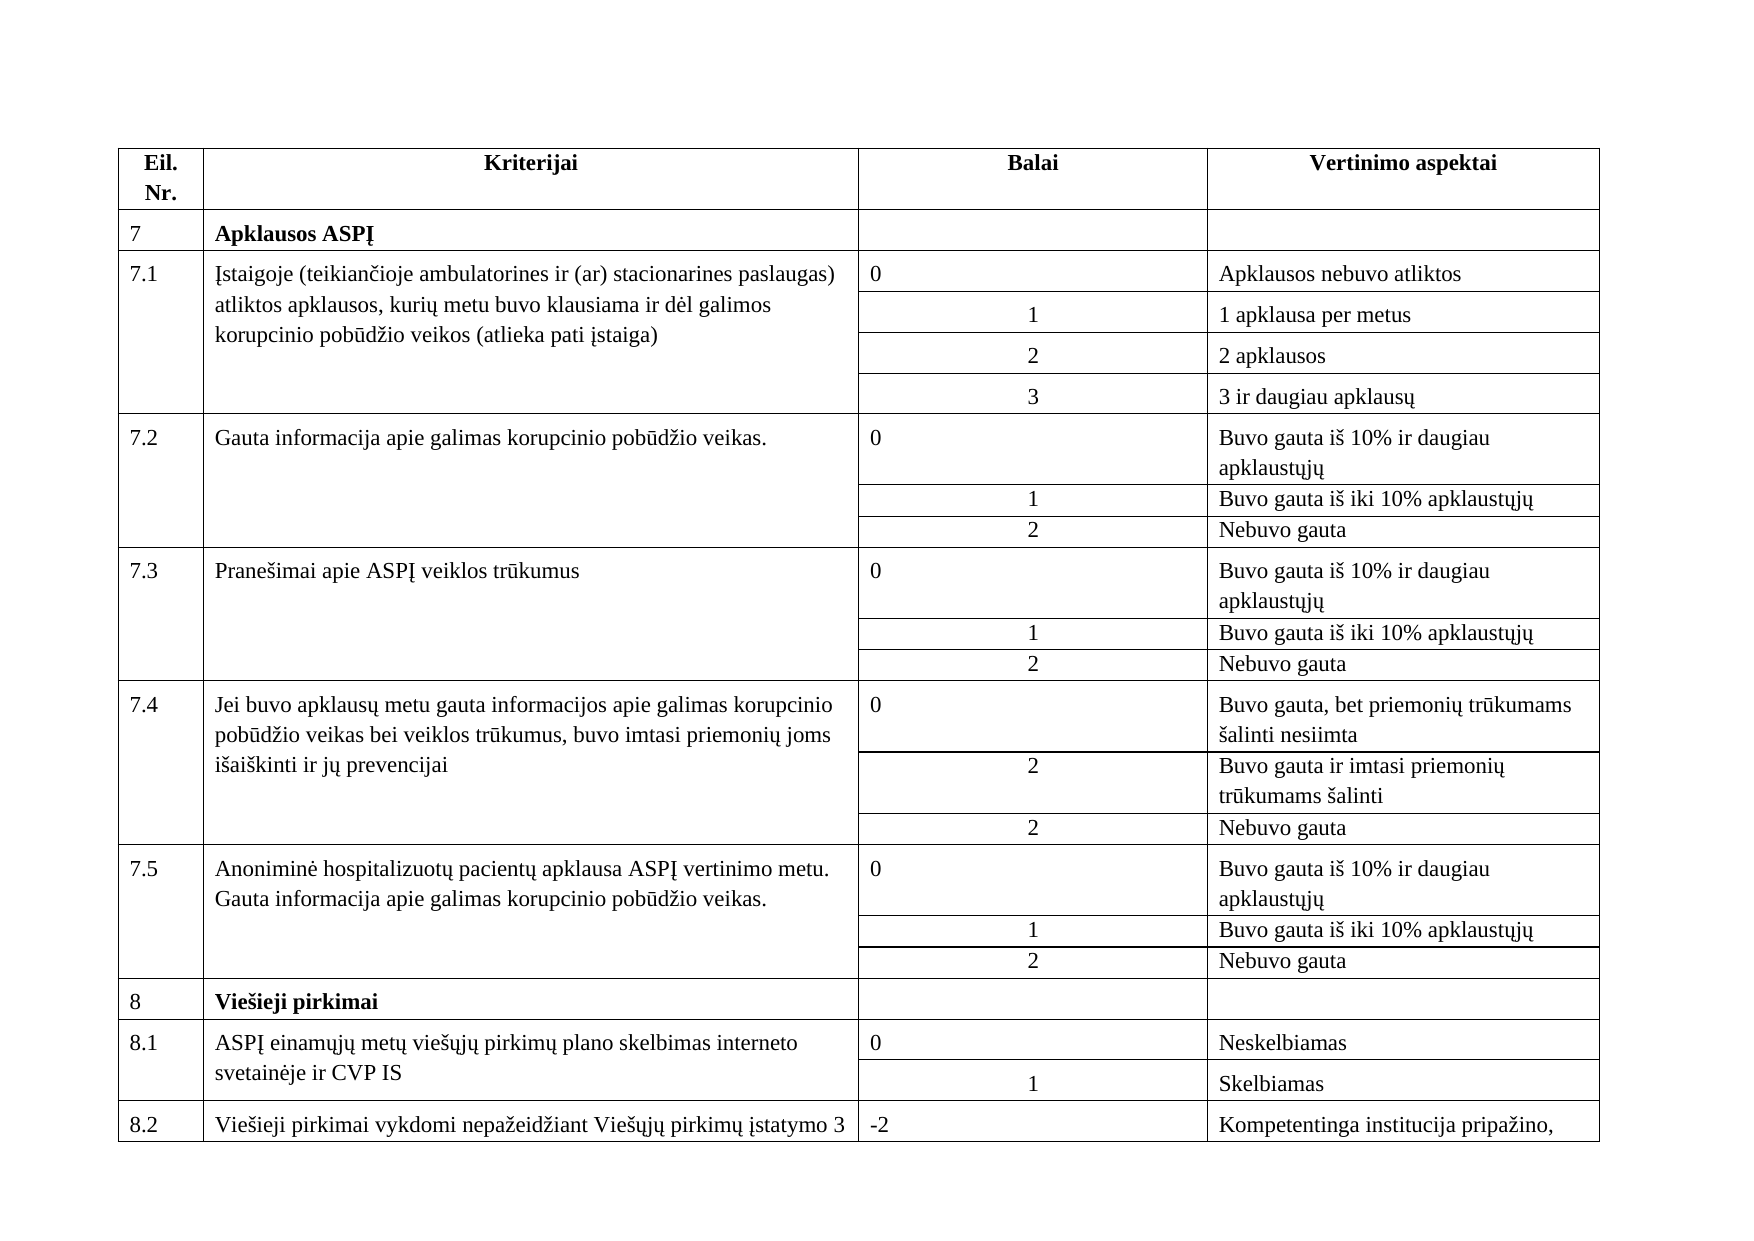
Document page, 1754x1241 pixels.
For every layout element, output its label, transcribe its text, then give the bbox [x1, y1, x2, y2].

table_cell -2 [859, 1101, 1207, 1141]
table_cell 2 [859, 517, 1207, 547]
table_cell 0 [859, 1020, 1207, 1059]
table_cell Buvo gauta iš iki 10% apklaustųjų [1208, 619, 1599, 649]
table_cell 0 [859, 548, 1207, 618]
table_cell Buvo gauta iš iki 10% apklaustųjų [1208, 485, 1599, 516]
table_header Eil. Nr. [119, 149, 203, 209]
table_header Vertinimo aspektai [1208, 149, 1599, 209]
table_cell 0 [859, 251, 1207, 291]
table_cell 1 [859, 1060, 1207, 1100]
table_cell 8.2 [119, 1101, 203, 1141]
table_cell Apklausos ASPĮ [204, 210, 858, 250]
table_cell 2 [859, 333, 1207, 372]
table_cell Nebuvo gauta [1208, 948, 1599, 978]
table_cell Įstaigoje (teikiančioje ambulatorines ir (ar) stacionarines paslaugas) atliktos apklausos, kurių metu buvo klausiama ir dėl galimos korupcinio pobūdžio veikos (atlieka pati įstaiga) [204, 251, 858, 413]
table_cell Jei buvo apklausų metu gauta informacijos apie galimas korupcinio pobūdžio veikas bei veiklos trūkumus, buvo imtasi priemonių joms išaiškinti ir jų prevencijai [204, 681, 858, 844]
table_cell 7.5 [119, 845, 203, 978]
table_cell 7.2 [119, 414, 203, 547]
table_cell Viešieji pirkimai [204, 979, 858, 1018]
table_cell 0 [859, 681, 1207, 751]
table_cell 2 apklausos [1208, 333, 1599, 372]
table_header Kriterijai [204, 149, 858, 209]
table_cell 1 [859, 916, 1207, 946]
table_cell [859, 979, 1207, 1018]
table_cell [859, 210, 1207, 250]
table_cell 8.1 [119, 1020, 203, 1100]
table_cell Nebuvo gauta [1208, 650, 1599, 680]
table_cell 2 [859, 650, 1207, 680]
table_cell 0 [859, 414, 1207, 484]
table_cell 3 [859, 374, 1207, 413]
table_cell 7 [119, 210, 203, 250]
table_cell Anoniminė hospitalizuotų pacientų apklausa ASPĮ vertinimo metu. Gauta informacija apie galimas korupcinio pobūdžio veikas. [204, 845, 858, 978]
table_cell 1 [859, 485, 1207, 516]
table_cell 1 [859, 619, 1207, 649]
table_cell 8 [119, 979, 203, 1018]
table_cell Apklausos nebuvo atliktos [1208, 251, 1599, 291]
table_cell 0 [859, 845, 1207, 915]
table_cell ASPĮ einamųjų metų viešųjų pirkimų plano skelbimas interneto svetainėje ir CVP IS [204, 1020, 858, 1100]
table_cell 7.3 [119, 548, 203, 680]
table_cell Viešieji pirkimai vykdomi nepažeidžiant Viešųjų pirkimų įstatymo 3 [204, 1101, 858, 1141]
table_cell 1 [859, 292, 1207, 332]
table_cell Kompetentinga institucija pripažino, [1208, 1101, 1599, 1141]
table_cell 1 apklausa per metus [1208, 292, 1599, 332]
table_cell Gauta informacija apie galimas korupcinio pobūdžio veikas. [204, 414, 858, 547]
table_cell Buvo gauta iš 10% ir daugiau apklaustųjų [1208, 414, 1599, 484]
table_cell Neskelbiamas [1208, 1020, 1599, 1059]
table_cell [1208, 979, 1599, 1018]
table_cell 2 [859, 948, 1207, 978]
table_cell Skelbiamas [1208, 1060, 1599, 1100]
table_cell Nebuvo gauta [1208, 814, 1599, 844]
table_cell Buvo gauta iš iki 10% apklaustųjų [1208, 916, 1599, 946]
table_cell Nebuvo gauta [1208, 517, 1599, 547]
table_cell Buvo gauta ir imtasi priemonių trūkumams šalinti [1208, 753, 1599, 813]
table_header Balai [859, 149, 1207, 209]
table_cell 2 [859, 814, 1207, 844]
table_cell 7.1 [119, 251, 203, 413]
table_cell Buvo gauta iš 10% ir daugiau apklaustųjų [1208, 845, 1599, 915]
table_cell 2 [859, 753, 1207, 813]
table_cell Pranešimai apie ASPĮ veiklos trūkumus [204, 548, 858, 680]
table_cell Buvo gauta, bet priemonių trūkumams šalinti nesiimta [1208, 681, 1599, 751]
table_cell 7.4 [119, 681, 203, 844]
table_cell Buvo gauta iš 10% ir daugiau apklaustųjų [1208, 548, 1599, 618]
table_cell 3 ir daugiau apklausų [1208, 374, 1599, 413]
table_cell [1208, 210, 1599, 250]
